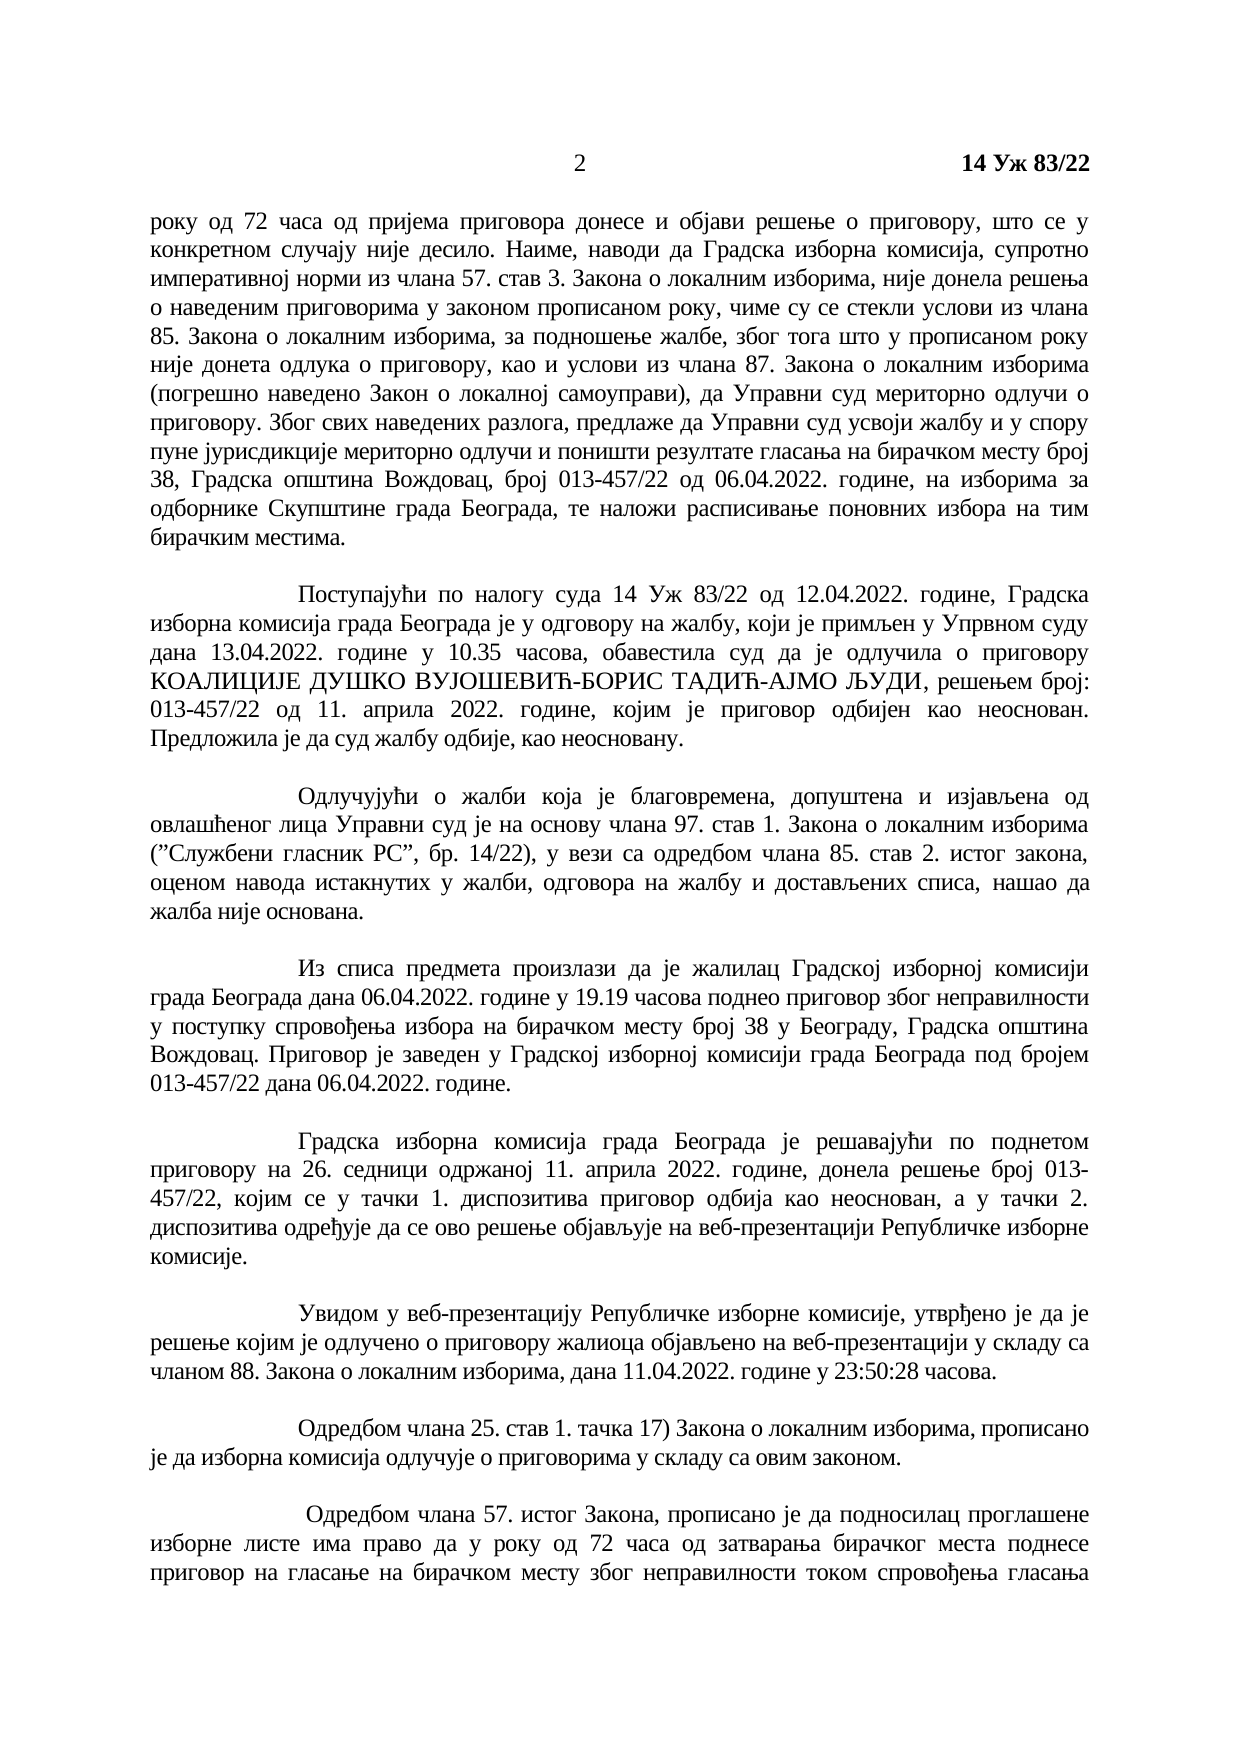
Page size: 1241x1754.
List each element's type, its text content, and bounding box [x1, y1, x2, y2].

text Из списа предмета произлази да је жалилац Градској изборној комисији града Београда дана 06.04.2022. године у 19.19 часова поднео приговор због неправилности у поступку спровођења избора на бирачком месту број 38 у Београду, Градска општина Вождовац. Приговор је заведен у Градској изборној комисији града Београда под бројем 013-457/22 дана 06.04.2022. године. [150, 953, 1090, 1097]
text Одредбом члана 25. став 1. тачка 17) Закона о локалним изборима, прописано је да изборна комисија одлучује о приговорима у складу са овим законом. [150, 1413, 1090, 1471]
text року од 72 часа од пријема приговора донесе и објави решење о приговору, што се у конкретном случају није десило. Наиме, наводи да Градска изборна комисија, супротно императивној норми из члана 57. став 3. Закона о локалним изборима, није донела решења о наведеним приговорима у законом прописаном року, чиме су се стекли услови из члана 85. Закона о локалним изборима, за подношење жалбе, због тога што у прописаном року није донета одлука о приговору, као и услови из члана 87. Закона о локалним изборима (погрешно наведено Закон о локалној самоуправи), да Управни суд мериторно одлучи о приговору. Због свих наведених разлога, предлаже да Управни суд усвоји жалбу и у спору пуне јурисдикције мериторно одлучи и поништи резултате гласања на бирачком месту број 38, Градска општина Вождовац, број 013-457/22 од 06.04.2022. године, на изборима за одборнике Скупштине града Београда, те наложи расписивање поновних избора на тим бирачким местима. [150, 206, 1090, 551]
text Одредбом члана 57. истог Закона, прописано је да подносилац проглашене изборне листе има право да у року од 72 часа од затварања бирачког места поднесе приговор на гласање на бирачком месту због неправилности током спровођења гласања [150, 1499, 1090, 1586]
text Поступајући по налогу суда 14 Уж 83/22 од 12.04.2022. године, Градска изборна комисија града Београда је у одговору на жалбу, који је примљен у Упрвном суду дана 13.04.2022. године у 10.35 часова, обавестила суд да је одлучила о приговору КОАЛИЦИЈЕ ДУШКО ВУЈОШЕВИЋ-БОРИС ТАДИЋ-АЈМО ЉУДИ, решењем број: 013-457/22 од 11. априла 2022. године, којим је приговор одбијен као неоснован. Предложила је да суд жалбу одбије, као неосновану. [150, 579, 1090, 752]
text Градска изборна комисија града Београда је решавајући по поднетом приговору на 26. седници одржаној 11. априла 2022. године, донела решење број 013-457/22, којим се у тачки 1. диспозитива приговор одбија као неоснован, а у тачки 2. диспозитива одређује да се ово решење објављује на веб-презентацији Републичке изборне комисије. [150, 1126, 1090, 1269]
text Одлучујући о жалби која је благовремена, допуштена и изјављена од овлашћеног лица Управни суд је на основу члана 97. став 1. Закона о локалним изборима (”Службени гласник РС”, бр. 14/22), у вези са одредбом члана 85. став 2. истог закона, оценом навода истакнутих у жалби, одговора на жалбу и достављених списа, нашао да жалба није основана. [150, 781, 1090, 924]
text Увидом у веб-презентацију Републичке изборне комисије, утврђено је да је решење којим је одлучено о приговору жалиоца објављено на веб-презентацији у складу са чланом 88. Закона о локалним изборима, дана 11.04.2022. године у 23:50:28 часова. [150, 1298, 1090, 1384]
